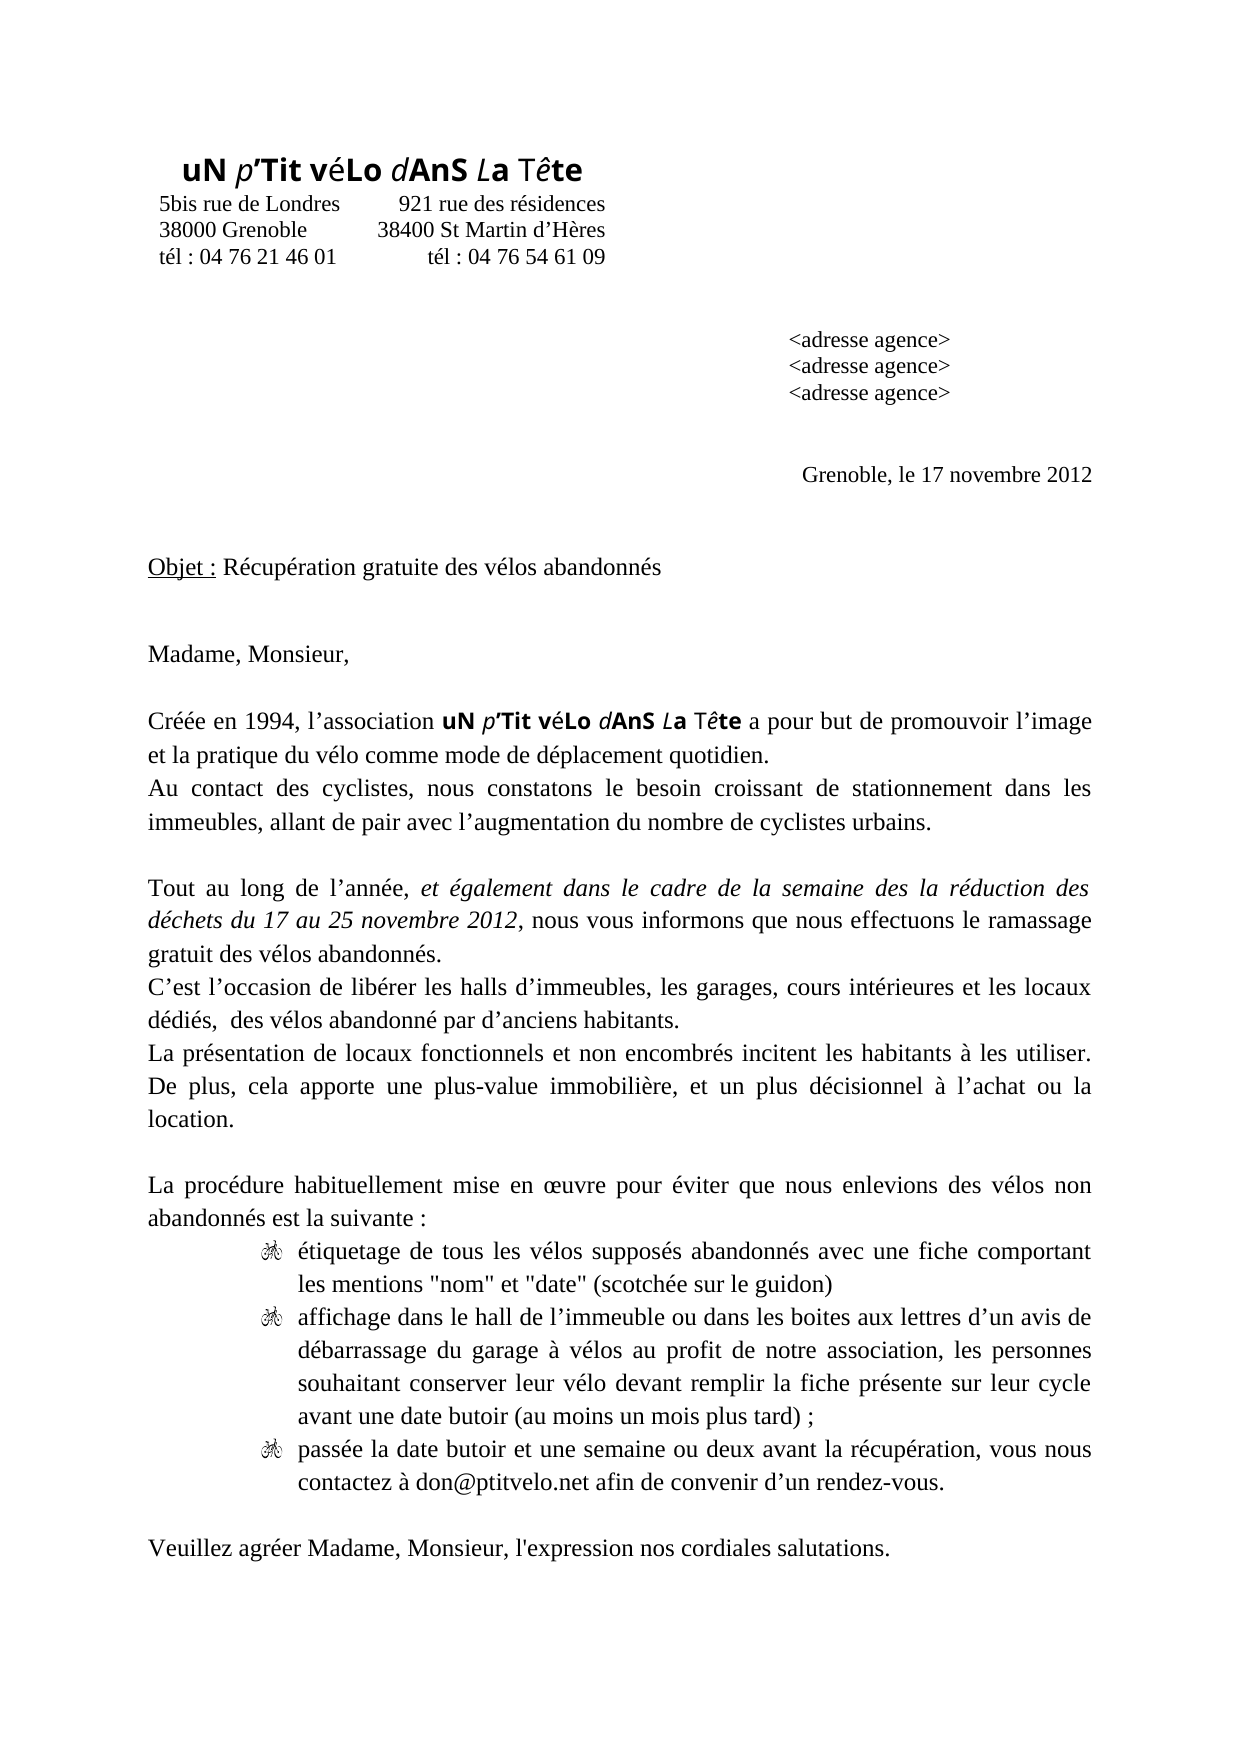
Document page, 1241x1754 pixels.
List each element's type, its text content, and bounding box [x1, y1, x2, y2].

text Tout au long de l’année, et également dans le cadre de la semaine des la réduction des déchets du 17 au 25 novembre 2012, nous vous informons que nous effectuons le ramassage gratuit des vélos abandonnés. [148, 873, 1093, 967]
text Objet : Récupération gratuite des vélos abandonnés [148, 552, 1093, 581]
table_cell 5bis rue de Londres 38000 Grenoble tél : 04 76 21 46 01 [148, 190, 366, 296]
text La présentation de locaux fonctionnels et non encombrés incitent les habitants à les utiliser. De plus, cela apporte une plus-value immobilière, et un plus décisionnel à l’achat ou la location. [148, 1038, 1093, 1132]
text La procédure habituellement mise en œuvre pour éviter que nous enlevions des vélos non abandonnés est la suivante : [148, 1170, 1093, 1232]
list étiquetage de tous les vélos supposés abandonnés avec une fiche comportant les mentions "nom" et "date" (scotchée sur le guidon) [260, 1236, 1093, 1298]
table_header <adresse agence> <adresse agence> <adresse agence> [777, 326, 1093, 431]
list passée la date butoir et une semaine ou deux avant la récupération, vous nous contactez à don@ptitvelo.net afin de convenir d’un rendez-vous. [260, 1434, 1093, 1496]
text Madame, Monsieur, [148, 639, 1093, 668]
text Grenoble, le 17 novembre 2012 [148, 461, 1093, 488]
text Créée en 1994, l’association uN p’Tit véLo dAnS La Tête a pour but de promouvoir l’image et la pratique du vélo comme mode de déplacement quotidien. [148, 705, 1093, 769]
text C’est l’occasion de libérer les halls d’immeubles, les garages, cours intérieures et les locaux dédiés, des vélos abandonné par d’anciens habitants. [148, 972, 1093, 1033]
table_header uN p’Tit véLo dAnS La Tête [148, 148, 617, 190]
text Veuillez agréer Madame, Monsieur, l'expression nos cordiales salutations. [148, 1533, 1093, 1562]
text Au contact des cyclistes, nous constatons le besoin croissant de stationnement dans les immeubles, allant de pair avec l’augmentation du nombre de cyclistes urbains. [148, 773, 1093, 835]
list affichage dans le hall de l’immeuble ou dans les boites aux lettres d’un avis de débarrassage du garage à vélos au profit de notre association, les personnes souhaitant conserver leur vélo devant remplir la fiche présente sur leur cycle avant une date butoir (au moins un mois plus tard) ; [260, 1302, 1093, 1430]
table_cell 921 rue des résidences 38400 St Martin d’Hères tél : 04 76 54 61 09 [366, 190, 617, 296]
